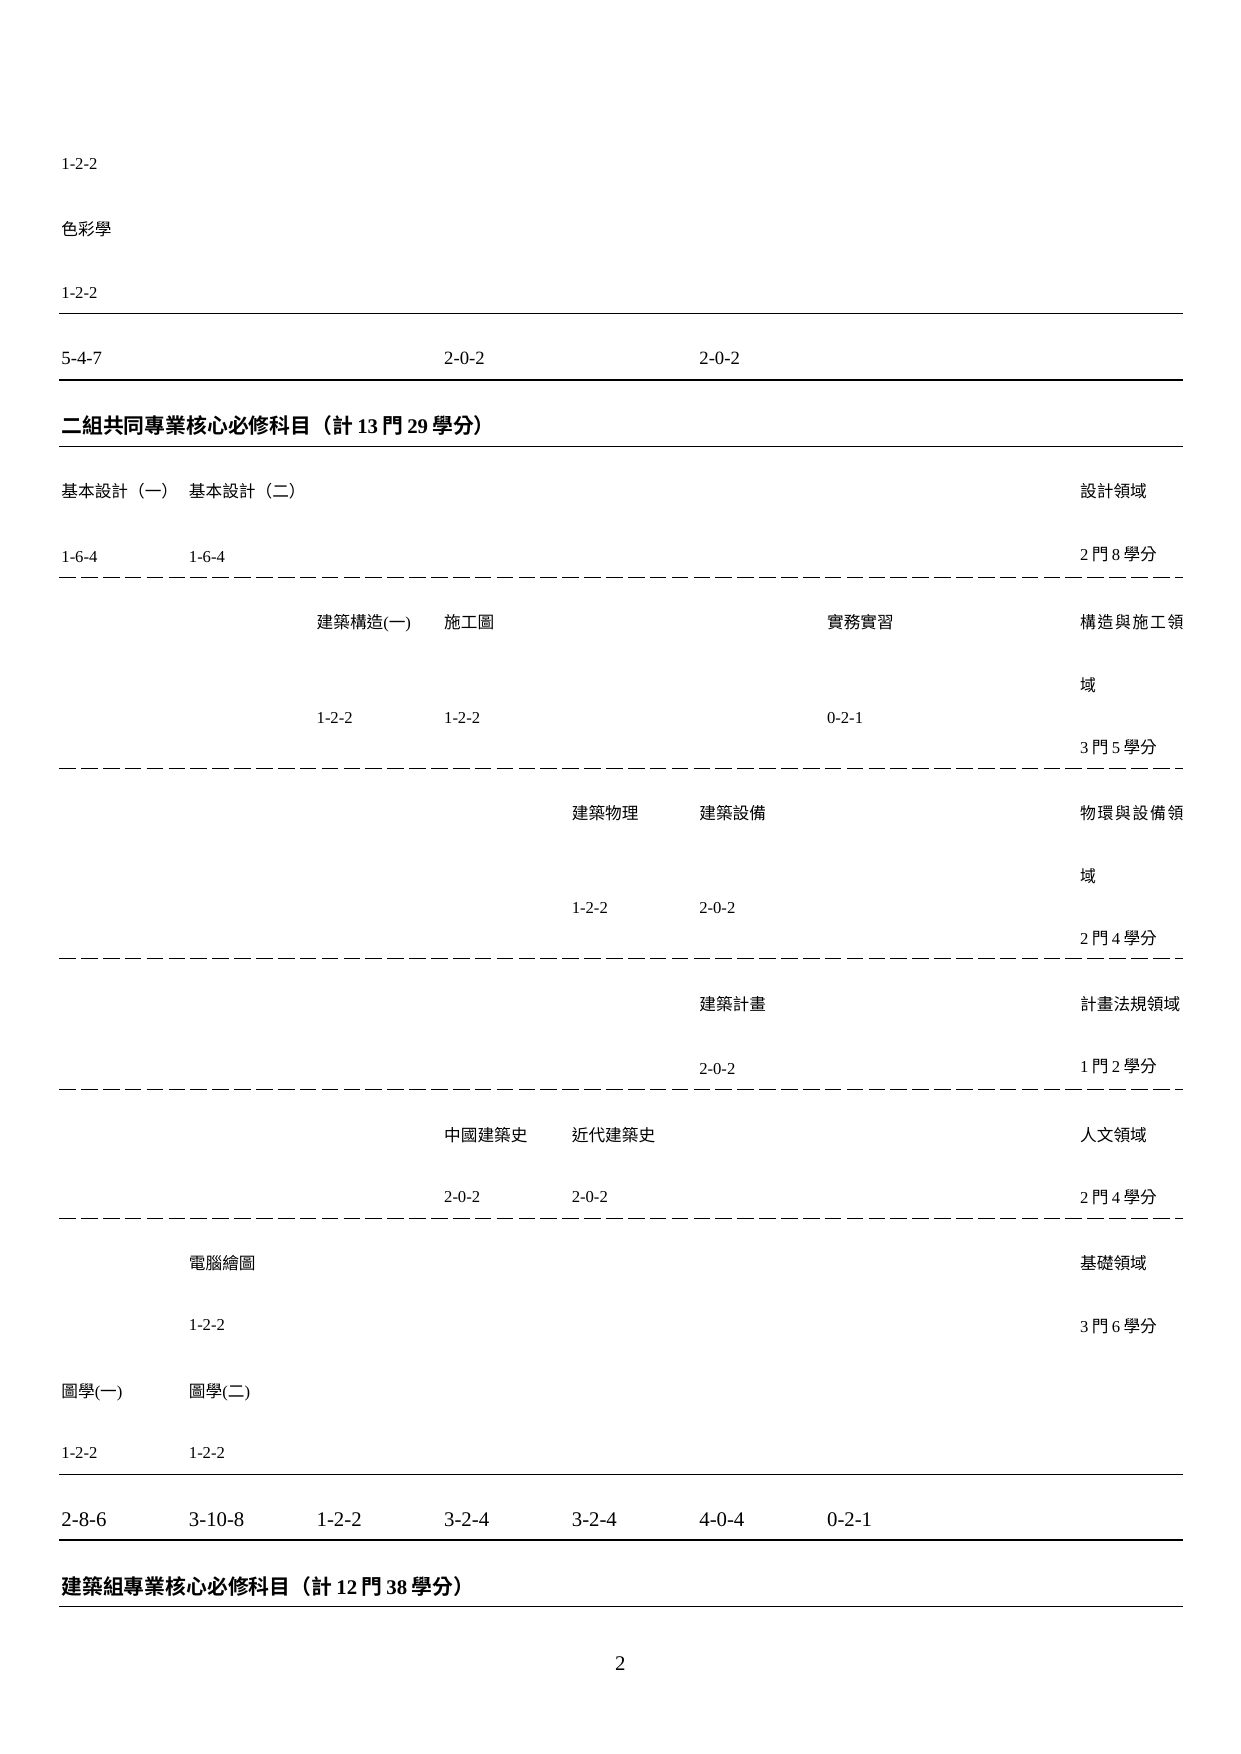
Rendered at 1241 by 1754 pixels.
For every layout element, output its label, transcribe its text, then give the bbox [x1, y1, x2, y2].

table_cell 2-0-2 [697, 833, 825, 958]
table_cell [952, 643, 1080, 767]
table_cell [952, 768, 1080, 833]
table_cell [442, 184, 569, 249]
table_cell [59, 768, 187, 833]
table_cell 1-6-4 [187, 511, 314, 577]
table_cell [59, 958, 187, 1024]
table_cell [697, 249, 825, 313]
table_cell 設計領域 2門8學分 [1080, 447, 1183, 577]
table_cell [442, 249, 569, 313]
table_cell [697, 577, 825, 642]
table_cell [825, 249, 952, 313]
table_cell [697, 447, 825, 511]
table_cell [570, 184, 697, 249]
table_cell 圖學(二) 1-2-2 [187, 1346, 314, 1474]
table_cell [825, 833, 952, 958]
table_cell 基礎領域 3門6學分 [1080, 1218, 1183, 1474]
table_cell [952, 577, 1080, 642]
table_cell [825, 120, 952, 184]
table_cell [825, 1218, 952, 1346]
table_cell 1-6-4 [59, 511, 187, 577]
table_cell [314, 1089, 442, 1217]
table_cell 0-2-1 [825, 1475, 952, 1539]
table_cell [314, 447, 442, 511]
table_cell [1080, 1475, 1183, 1539]
table_cell [697, 1218, 825, 1346]
table_cell [1080, 1541, 1183, 1606]
table_cell 實務實習 [825, 577, 952, 642]
table_cell [952, 511, 1080, 577]
table_cell [59, 833, 187, 958]
table_cell [187, 577, 314, 642]
table_cell [187, 120, 314, 184]
table_cell [187, 1089, 314, 1217]
table_cell [314, 833, 442, 958]
table_cell 4-0-4 [697, 1475, 825, 1539]
table_cell 3-2-4 [442, 1475, 569, 1539]
table_cell [442, 120, 569, 184]
table_cell 2-0-2 [697, 1024, 825, 1089]
table_cell [314, 184, 442, 249]
table_cell [1080, 120, 1183, 184]
table_cell 2-0-2 [442, 314, 569, 379]
table_cell [825, 1089, 952, 1217]
table_cell 基本設計（二） [187, 447, 314, 511]
table_cell 1-2-2 [442, 643, 569, 767]
table_cell 電腦繪圖 1-2-2 [187, 1218, 314, 1346]
table_cell [697, 511, 825, 577]
table_cell [570, 958, 697, 1024]
table_cell [314, 249, 442, 313]
table_cell [825, 447, 952, 511]
table_cell [1080, 184, 1183, 249]
table_cell [952, 314, 1080, 379]
table_cell [314, 1024, 442, 1089]
table_cell 3-2-4 [570, 1475, 697, 1539]
table_cell [187, 958, 314, 1024]
table_cell 圖學(一) 1-2-2 [59, 1346, 187, 1474]
table_cell 2-8-6 [59, 1475, 187, 1539]
table_cell [952, 249, 1080, 313]
table_cell 中國建築史 2-0-2 [442, 1089, 569, 1217]
table_cell [442, 833, 569, 958]
table_cell [570, 1346, 697, 1474]
table_cell [570, 1024, 697, 1089]
table_cell 0-2-1 [825, 643, 952, 767]
table_cell [570, 577, 697, 642]
table_cell 2-0-2 [697, 314, 825, 379]
table_cell [825, 1024, 952, 1089]
table_cell 物環與設備領域 2門4學分 [1080, 768, 1183, 958]
table_cell [697, 184, 825, 249]
table_cell [59, 1218, 187, 1346]
table_cell [1080, 314, 1183, 379]
table_cell [570, 643, 697, 767]
table_cell 建築構造(一) [314, 577, 442, 642]
table_cell [314, 314, 442, 379]
table_cell [314, 120, 442, 184]
table_cell [825, 1346, 952, 1474]
table_cell [952, 447, 1080, 511]
table_cell [442, 958, 569, 1024]
table_cell [187, 643, 314, 767]
table_cell 近代建築史 2-0-2 [570, 1089, 697, 1217]
table_cell 色彩學 [59, 184, 187, 249]
table_cell [59, 643, 187, 767]
table_cell 計畫法規領域 1門2學分 [1080, 958, 1183, 1089]
table_cell [1080, 249, 1183, 313]
table_cell [314, 1218, 442, 1346]
table_cell [187, 314, 314, 379]
table_cell 建築設備 [697, 768, 825, 833]
table_cell [314, 768, 442, 833]
table_cell [442, 768, 569, 833]
table_cell [570, 314, 697, 379]
table_cell [314, 511, 442, 577]
table_cell 構造與施工領域 3門5學分 [1080, 577, 1183, 767]
table_cell [952, 958, 1080, 1024]
table_cell [952, 1218, 1080, 1346]
table_cell [952, 184, 1080, 249]
table_cell 3-10-8 [187, 1475, 314, 1539]
table_cell [314, 1346, 442, 1474]
table_cell [1080, 381, 1183, 446]
table_cell [952, 1475, 1080, 1539]
table_cell [697, 643, 825, 767]
table_cell [59, 577, 187, 642]
table_cell 1-2-2 [570, 833, 697, 958]
table_cell [697, 1089, 825, 1217]
table_cell [187, 184, 314, 249]
table_cell [187, 1024, 314, 1089]
table_cell 1-2-2 [59, 120, 187, 184]
table_cell 建築物理 [570, 768, 697, 833]
table_cell 建築組專業核心必修科目（計12門38學分） [59, 1541, 1080, 1606]
table_cell [952, 1024, 1080, 1089]
table_cell 1-2-2 [59, 249, 187, 313]
table_cell 1-2-2 [314, 1475, 442, 1539]
table_cell [825, 184, 952, 249]
table_cell 1-2-2 [314, 643, 442, 767]
table_cell 二組共同專業核心必修科目（計13門29學分） [59, 381, 1080, 446]
table_cell [442, 511, 569, 577]
table_cell [59, 1024, 187, 1089]
table_cell [442, 1218, 569, 1346]
table_cell [442, 1346, 569, 1474]
table_cell [442, 1024, 569, 1089]
table_cell [952, 120, 1080, 184]
table_cell [697, 1346, 825, 1474]
table_cell [187, 249, 314, 313]
table_cell 建築計畫 [697, 958, 825, 1024]
table_cell [952, 833, 1080, 958]
table_cell [570, 447, 697, 511]
table_cell [314, 958, 442, 1024]
table_cell [59, 1089, 187, 1217]
table_cell 施工圖 [442, 577, 569, 642]
table_cell [570, 249, 697, 313]
table_cell 人文領域 2門4學分 [1080, 1089, 1183, 1217]
table_cell [825, 314, 952, 379]
table_cell [825, 511, 952, 577]
table_cell [825, 958, 952, 1024]
table_cell [825, 768, 952, 833]
table_cell [187, 768, 314, 833]
table_cell 5-4-7 [59, 314, 187, 379]
table_cell [952, 1346, 1080, 1474]
table_cell [570, 1218, 697, 1346]
table_cell [570, 120, 697, 184]
table_cell [697, 120, 825, 184]
table_cell [952, 1089, 1080, 1217]
table_cell [442, 447, 569, 511]
table_cell 基本設計（一） [59, 447, 187, 511]
table_cell [570, 511, 697, 577]
table_cell [187, 833, 314, 958]
